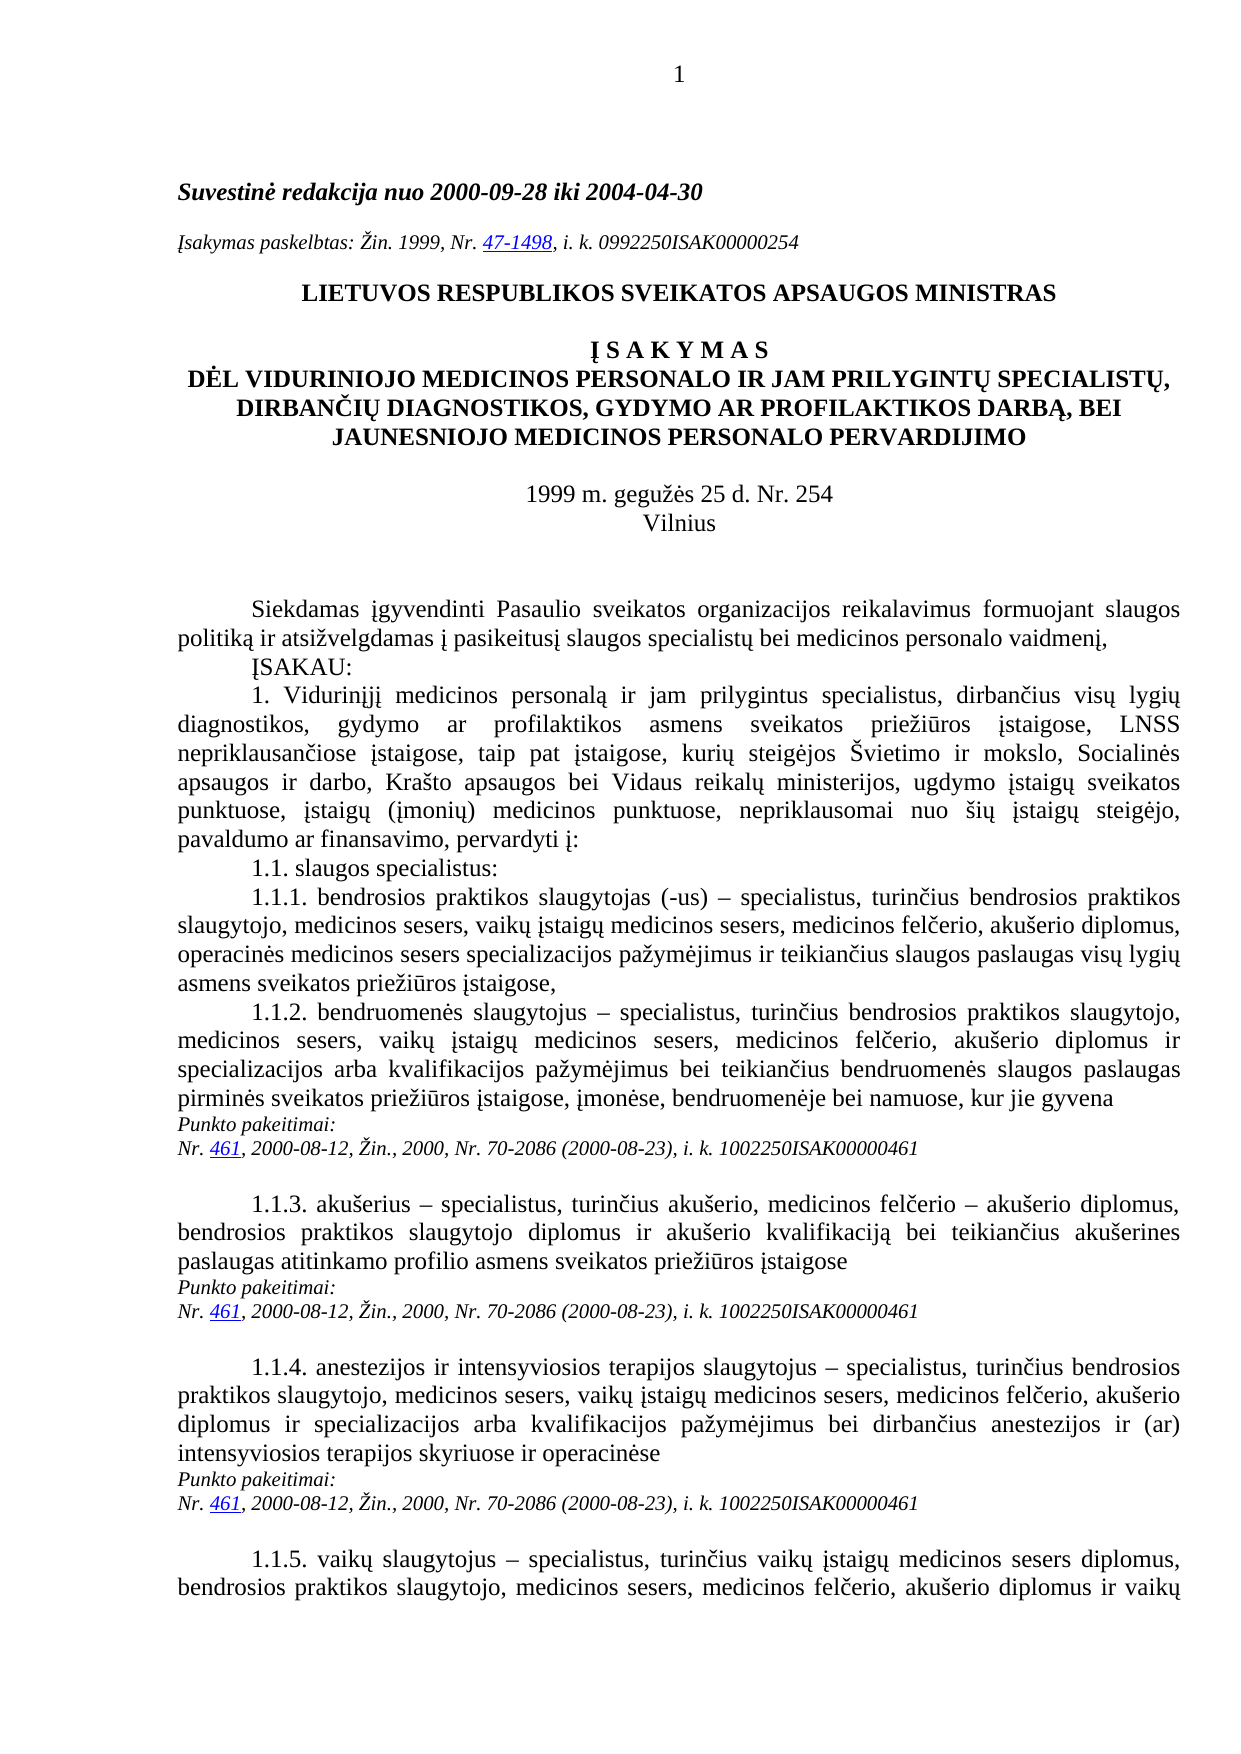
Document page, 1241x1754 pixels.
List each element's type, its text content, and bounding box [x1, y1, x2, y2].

text Suvestinė redakcija nuo 2000-09-28 iki 2004-04-30 [177, 177, 1181, 206]
text 1.1.1. bendrosios praktikos slaugytojas (-us) – specialistus, turinčius bendrosios praktikos slaugytojo, medicinos sesers, vaikų įstaigų medicinos sesers, medicinos felčerio, akušerio diplomus, operacinės medicinos sesers specializacijos pažymėjimus ir teikiančius slaugos paslaugas visų lygių asmens sveikatos priežiūros įstaigose, [177, 882, 1181, 997]
text ĮSAKAU: [177, 652, 1181, 681]
text Į S A K Y M A S [177, 336, 1181, 364]
text Nr. 461, 2000-08-12, Žin., 2000, Nr. 70-2086 (2000-08-23), i. k. 1002250ISAK00000461 [177, 1299, 1181, 1323]
text Punkto pakeitimai: [177, 1112, 1181, 1136]
text Nr. 461, 2000-08-12, Žin., 2000, Nr. 70-2086 (2000-08-23), i. k. 1002250ISAK00000461 [177, 1491, 1181, 1515]
text Punkto pakeitimai: [177, 1467, 1181, 1491]
text Punkto pakeitimai: [177, 1275, 1181, 1299]
text Įsakymas paskelbtas: Žin. 1999, Nr. 47-1498, i. k. 0992250ISAK00000254 [177, 230, 1181, 254]
text 1.1. slaugos specialistus: [177, 853, 1181, 882]
text LIETUVOS RESPUBLIKOS SVEIKATOS APSAUGOS MINISTRAS [177, 278, 1181, 307]
text 1.1.5. vaikų slaugytojus – specialistus, turinčius vaikų įstaigų medicinos sesers diplomus, bendrosios praktikos slaugytojo, medicinos sesers, medicinos felčerio, akušerio diplomus ir vaikų [177, 1544, 1181, 1601]
text Siekdamas įgyvendinti Pasaulio sveikatos organizacijos reikalavimus formuojant slaugos politiką ir atsižvelgdamas į pasikeitusį slaugos specialistų bei medicinos personalo vaidmenį, [177, 594, 1181, 652]
text 1999 m. gegužės 25 d. Nr. 254 [177, 479, 1181, 508]
text DĖL VIDURINIOJO MEDICINOS PERSONALO IR JAM PRILYGINTŲ SPECIALISTŲ, DIRBANČIŲ DIAGNOSTIKOS, GYDYMO AR PROFILAKTIKOS DARBĄ, BEI JAUNESNIOJO MEDICINOS PERSONALO PERVARDIJIMO [177, 364, 1181, 451]
text Vilnius [177, 508, 1181, 537]
text 1. Vidurinįjį medicinos personalą ir jam prilygintus specialistus, dirbančius visų lygių diagnostikos, gydymo ar profilaktikos asmens sveikatos priežiūros įstaigose, LNSS nepriklausančiose įstaigose, taip pat įstaigose, kurių steigėjos Švietimo ir mokslo, Socialinės apsaugos ir darbo, Krašto apsaugos bei Vidaus reikalų ministerijos, ugdymo įstaigų sveikatos punktuose, įstaigų (įmonių) medicinos punktuose, nepriklausomai nuo šių įstaigų steigėjo, pavaldumo ar finansavimo, pervardyti į: [177, 681, 1181, 853]
text Nr. 461, 2000-08-12, Žin., 2000, Nr. 70-2086 (2000-08-23), i. k. 1002250ISAK00000461 [177, 1136, 1181, 1160]
text 1.1.2. bendruomenės slaugytojus – specialistus, turinčius bendrosios praktikos slaugytojo, medicinos sesers, vaikų įstaigų medicinos sesers, medicinos felčerio, akušerio diplomus ir specializacijos arba kvalifikacijos pažymėjimus bei teikiančius bendruomenės slaugos paslaugas pirminės sveikatos priežiūros įstaigose, įmonėse, bendruomenėje bei namuose, kur jie gyvena [177, 997, 1181, 1112]
text 1.1.4. anestezijos ir intensyviosios terapijos slaugytojus – specialistus, turinčius bendrosios praktikos slaugytojo, medicinos sesers, vaikų įstaigų medicinos sesers, medicinos felčerio, akušerio diplomus ir specializacijos arba kvalifikacijos pažymėjimus bei dirbančius anestezijos ir (ar) intensyviosios terapijos skyriuose ir operacinėse [177, 1352, 1181, 1467]
text 1.1.3. akušerius – specialistus, turinčius akušerio, medicinos felčerio – akušerio diplomus, bendrosios praktikos slaugytojo diplomus ir akušerio kvalifikaciją bei teikiančius akušerines paslaugas atitinkamo profilio asmens sveikatos priežiūros įstaigose [177, 1189, 1181, 1275]
